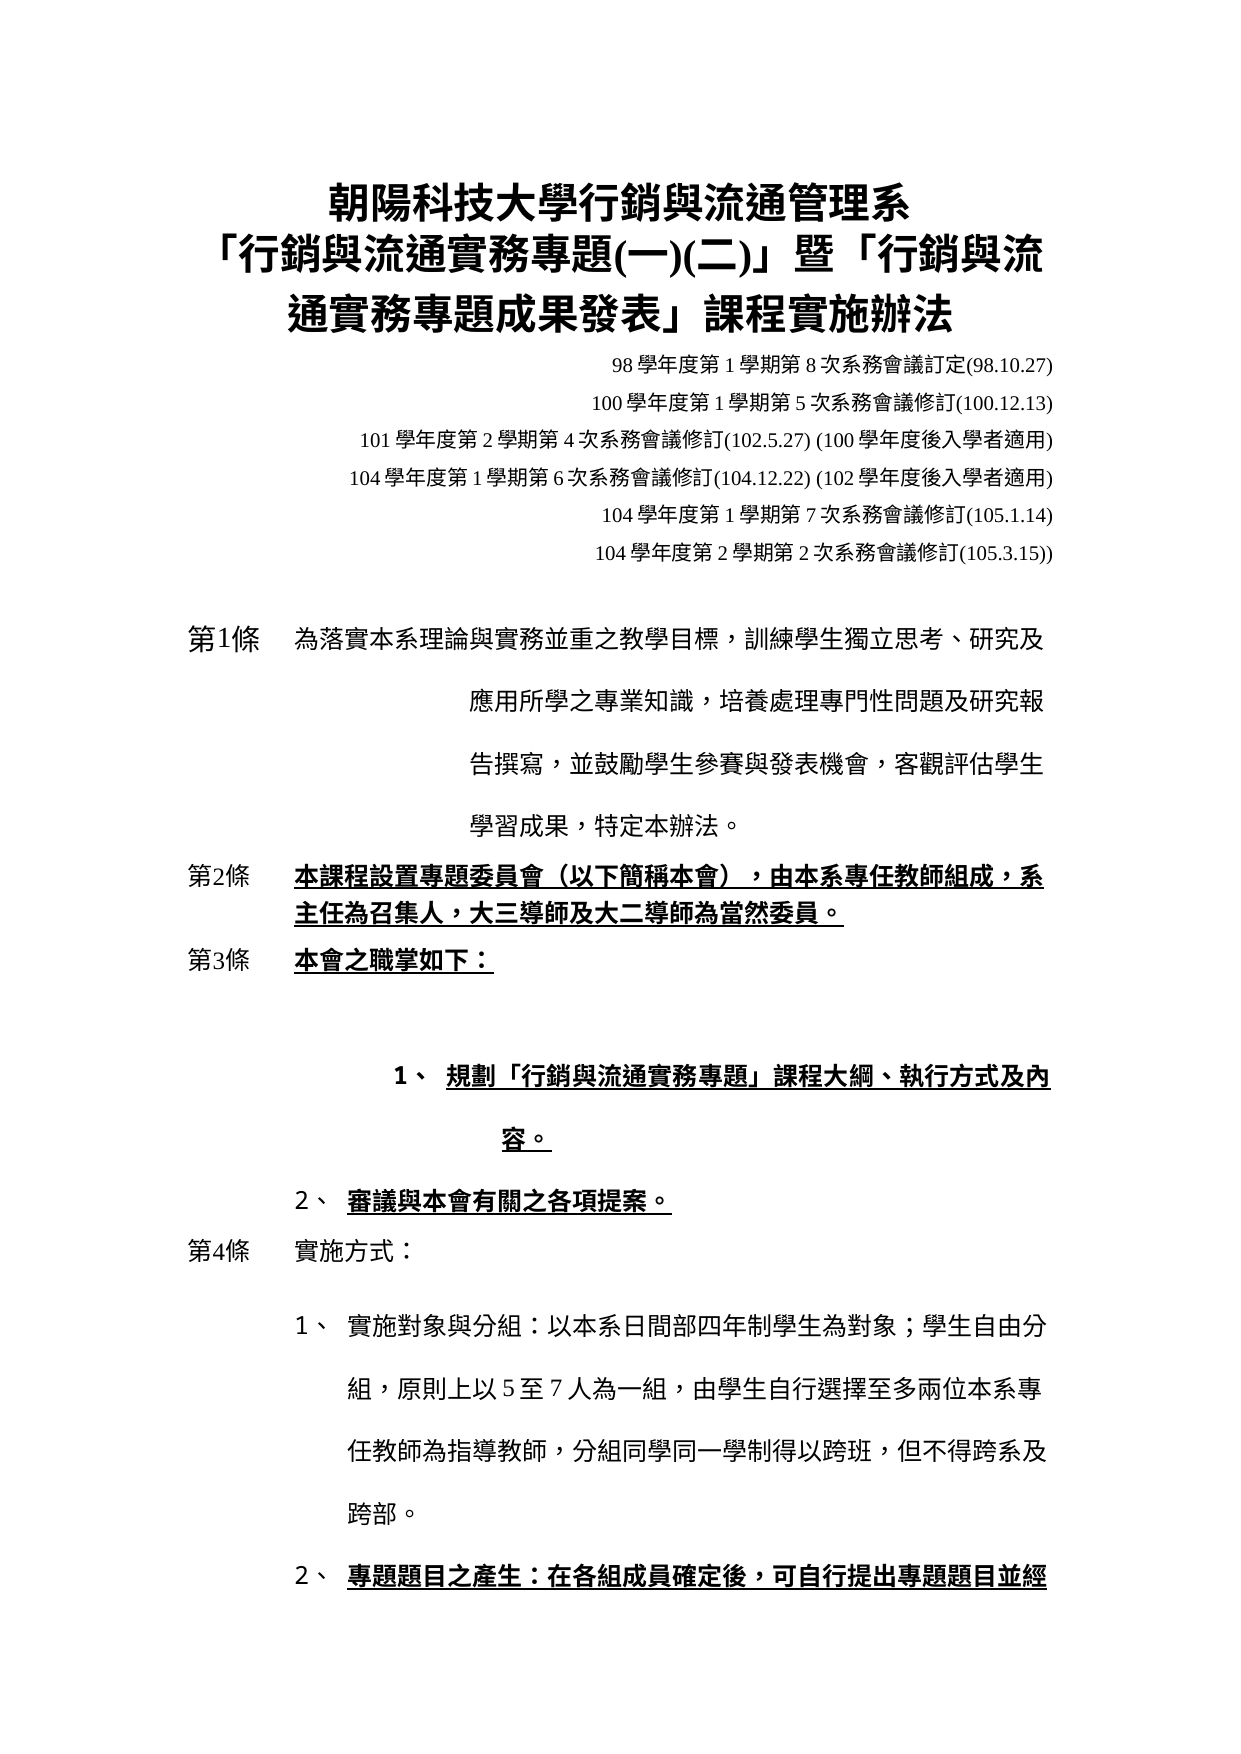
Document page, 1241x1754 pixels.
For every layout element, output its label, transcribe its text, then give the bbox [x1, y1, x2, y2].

text 「行銷與流通實務專題(一)(二)」暨「行銷與流通實務專題成果發表」課程實施辦法 [187, 221, 1053, 341]
text 98學年度第1學期第8次系務會議訂定(98.10.27) [187, 341, 1053, 379]
list 本會之職掌如下： [187, 939, 1053, 977]
text 101學年度第2學期第4次系務會議修訂(102.5.27) (100學年度後入學者適用) [187, 416, 1053, 454]
list 實施方式： [187, 1230, 1053, 1268]
list 審議與本會有關之各項提案。 [294, 1158, 1053, 1221]
text 104學年度第1學期第7次系務會議修訂(105.1.14) [187, 491, 1053, 529]
list 規劃「行銷與流通實務專題」課程大綱、執行方式及內容。 [393, 1033, 1053, 1158]
list 為落實本系理論與實務並重之教學目標，訓練學生獨立思考、研究及應用所學之專業知識，培養處理專門性問題及研究報告撰寫，並鼓勵學生參賽與發表機會，客觀評估學生學習成果，特定本辦法。 [187, 596, 1053, 846]
list 實施對象與分組：以本系日間部四年制學生為對象；學生自由分組，原則上以5至7人為一組，由學生自行選擇至多兩位本系專任教師為指導教師，分組同學同一學制得以跨班，但不得跨系及跨部。 [294, 1283, 1053, 1533]
list 本課程設置專題委員會（以下簡稱本會），由本系專任教師組成，系主任為召集人，大三導師及大二導師為當然委員。 [187, 855, 1053, 930]
text 104學年度第1學期第6次系務會議修訂(104.12.22) (102學年度後入學者適用) [187, 454, 1053, 491]
text 朝陽科技大學行銷與流通管理系 [187, 158, 1053, 221]
list 專題題目之產生：在各組成員確定後，可自行提出專題題目並經 [294, 1533, 1053, 1596]
text 104學年度第2學期第2次系務會議修訂(105.3.15)) [187, 529, 1053, 566]
text 100學年度第1學期第5次系務會議修訂(100.12.13) [187, 379, 1053, 416]
